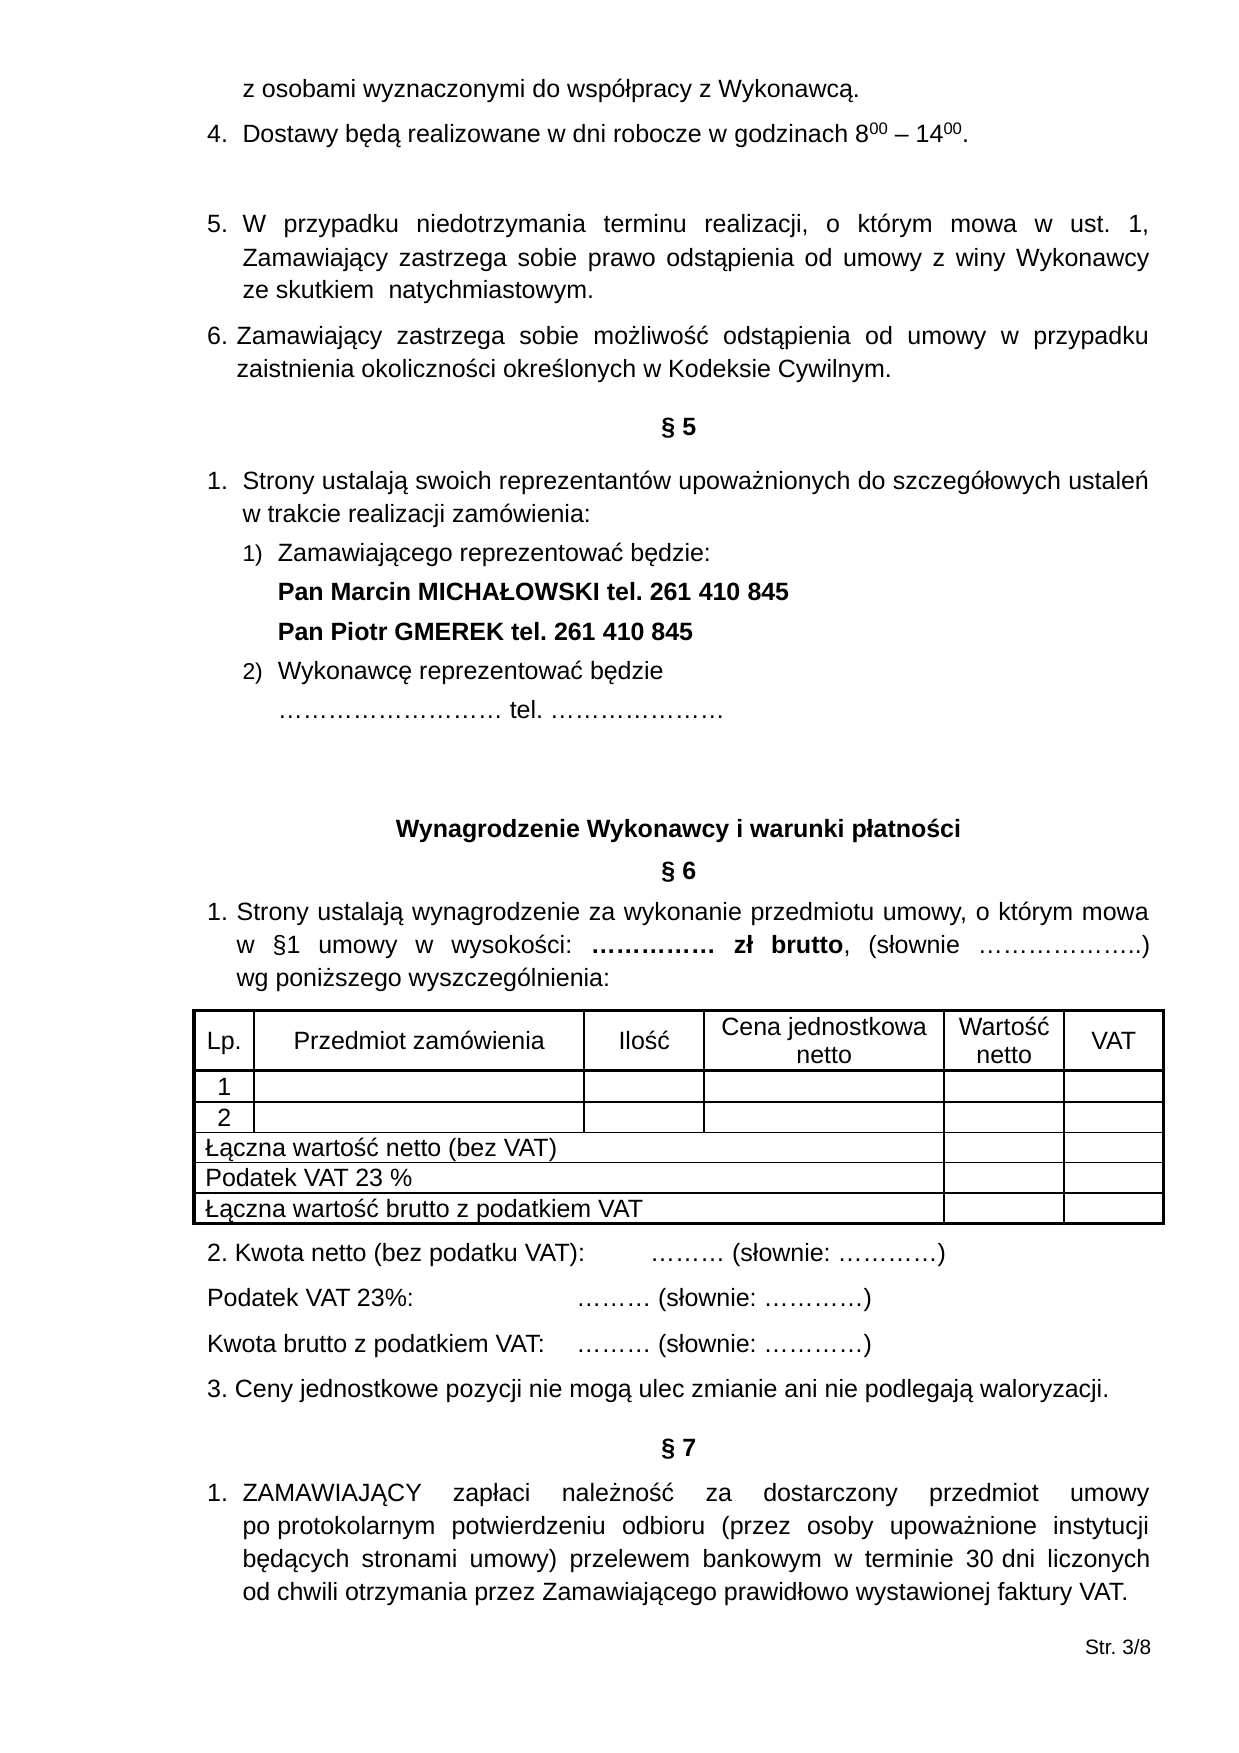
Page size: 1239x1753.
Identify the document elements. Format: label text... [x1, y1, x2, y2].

list Zamawiającego reprezentować będzie: [242, 538, 1150, 567]
table_cell [255, 1103, 583, 1131]
table_cell [705, 1103, 943, 1131]
table_cell [945, 1072, 1063, 1101]
table_cell Łączna wartość netto (bez VAT) [196, 1133, 943, 1162]
text 2. Kwota netto (bez podatku VAT): ……… (słownie: …………) [207, 1238, 1150, 1267]
text Podatek VAT 23%: ……… (słownie: …………) [207, 1283, 1150, 1312]
table_cell [255, 1072, 583, 1101]
text Wynagrodzenie Wykonawcy i warunki płatności [207, 814, 1150, 843]
table_cell [705, 1072, 943, 1101]
table_cell [945, 1103, 1063, 1131]
table_header Ilość [585, 1012, 703, 1069]
table_cell [1065, 1133, 1162, 1162]
table_cell [1065, 1072, 1162, 1101]
table_cell [945, 1163, 1063, 1192]
table_header Przedmiot zamówienia [255, 1012, 583, 1069]
list W przypadku niedotrzymania terminu realizacji, o którym mowa w ust. 1, Zamawiający zastrzega sobie prawo odstąpienia od umowy z winy Wykonawcy ze skutkiem natychmiastowym. [207, 209, 1150, 304]
table_header VAT [1065, 1012, 1162, 1069]
text ……………………… tel. ………………… [278, 695, 1150, 724]
table_cell [945, 1194, 1063, 1222]
text 3. Ceny jednostkowe pozycji nie mogą ulec zmianie ani nie podlegają waloryzacji. [207, 1374, 1150, 1403]
text § 7 [207, 1432, 1150, 1461]
list Strony ustalają wynagrodzenie za wykonanie przedmiotu umowy, o którym mowa w §1 umowy w wysokości: …………… zł brutto, (słownie ………………..) wg poniższego wyszczególnienia: [207, 897, 1150, 992]
table_cell Łączna wartość brutto z podatkiem VAT [196, 1194, 943, 1222]
table_cell [1065, 1194, 1162, 1222]
table_cell [585, 1072, 703, 1101]
table_header Lp. [196, 1012, 253, 1069]
list Strony ustalają swoich reprezentantów upoważnionych do szczegółowych ustaleń w trakcie realizacji zamówienia: [207, 466, 1150, 528]
list Wykonawcę reprezentować będzie [242, 656, 1150, 685]
table_cell 1 [196, 1072, 253, 1101]
table_cell [1065, 1163, 1162, 1192]
list Dostawy będą realizowane w dni robocze w godzinach 800 – 1400. [207, 119, 1150, 148]
table_header Cena jednostkowa netto [705, 1012, 943, 1069]
table_cell 2 [196, 1103, 253, 1131]
table_cell [945, 1133, 1063, 1162]
text Pan Marcin MICHAŁOWSKI tel. 261 410 845 [278, 577, 1150, 606]
table_cell [1065, 1103, 1162, 1131]
table_header Wartość netto [945, 1012, 1063, 1069]
list Zamawiający zastrzega sobie możliwość odstąpienia od umowy w przypadku zaistnienia okoliczności określonych w Kodeksie Cywilnym. [207, 321, 1150, 383]
list ZAMAWIAJĄCY zapłaci należność za dostarczony przedmiot umowy po protokolarnym potwierdzeniu odbioru (przez osoby upoważnione instytucji będących stronami umowy) przelewem bankowym w terminie 30 dni liczonych od chwili otrzymania przez Zamawiającego prawidłowo wystawionej faktury VAT. [207, 1478, 1150, 1606]
table_cell Podatek VAT 23 % [196, 1163, 943, 1192]
text Pan Piotr GMEREK tel. 261 410 845 [278, 617, 1150, 645]
text § 6 [207, 856, 1150, 884]
text § 5 [207, 412, 1150, 441]
text Kwota brutto z podatkiem VAT: ……… (słownie: …………) [207, 1329, 1150, 1358]
table_cell [585, 1103, 703, 1131]
list z osobami wyznaczonymi do współpracy z Wykonawcą. [207, 74, 1150, 102]
